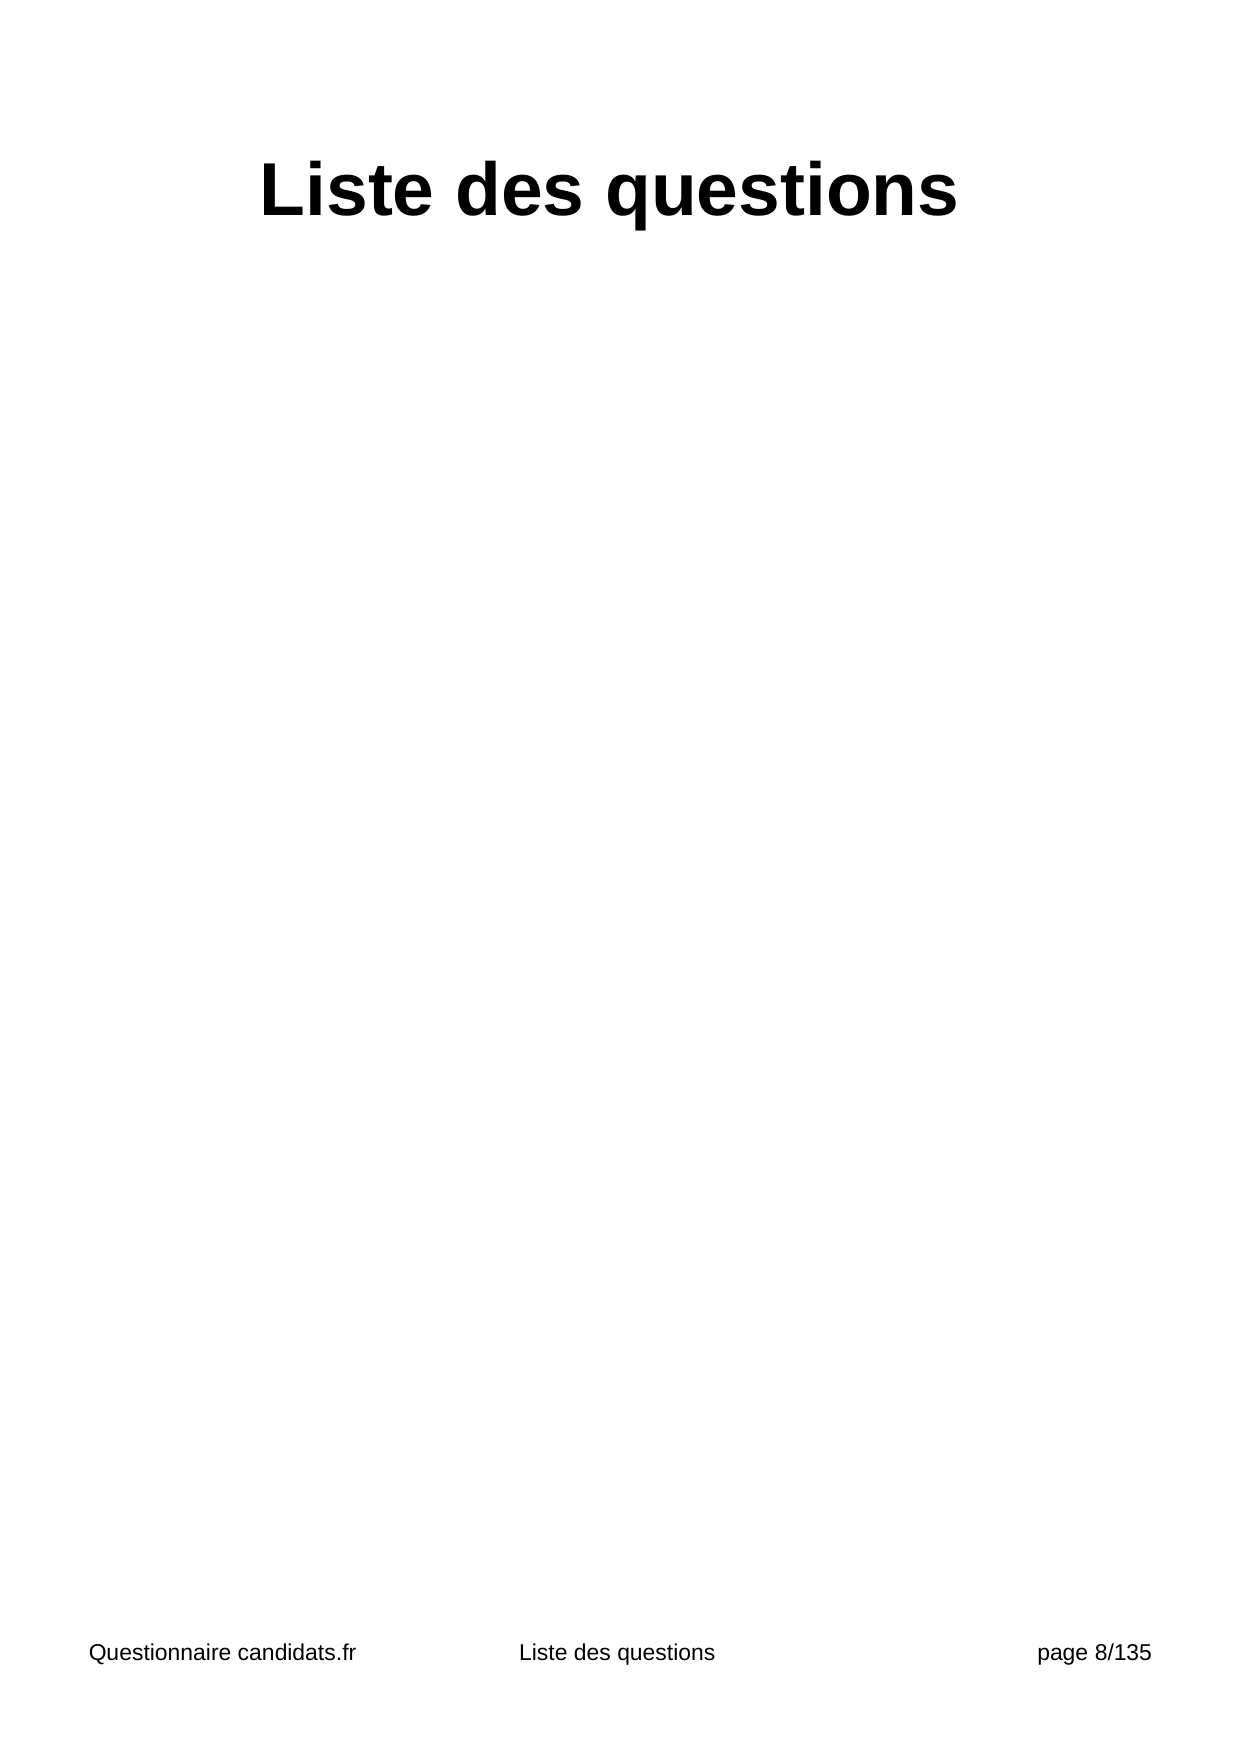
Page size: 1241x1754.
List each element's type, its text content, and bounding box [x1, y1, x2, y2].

subtitle Liste des questions [88, 148, 1152, 231]
